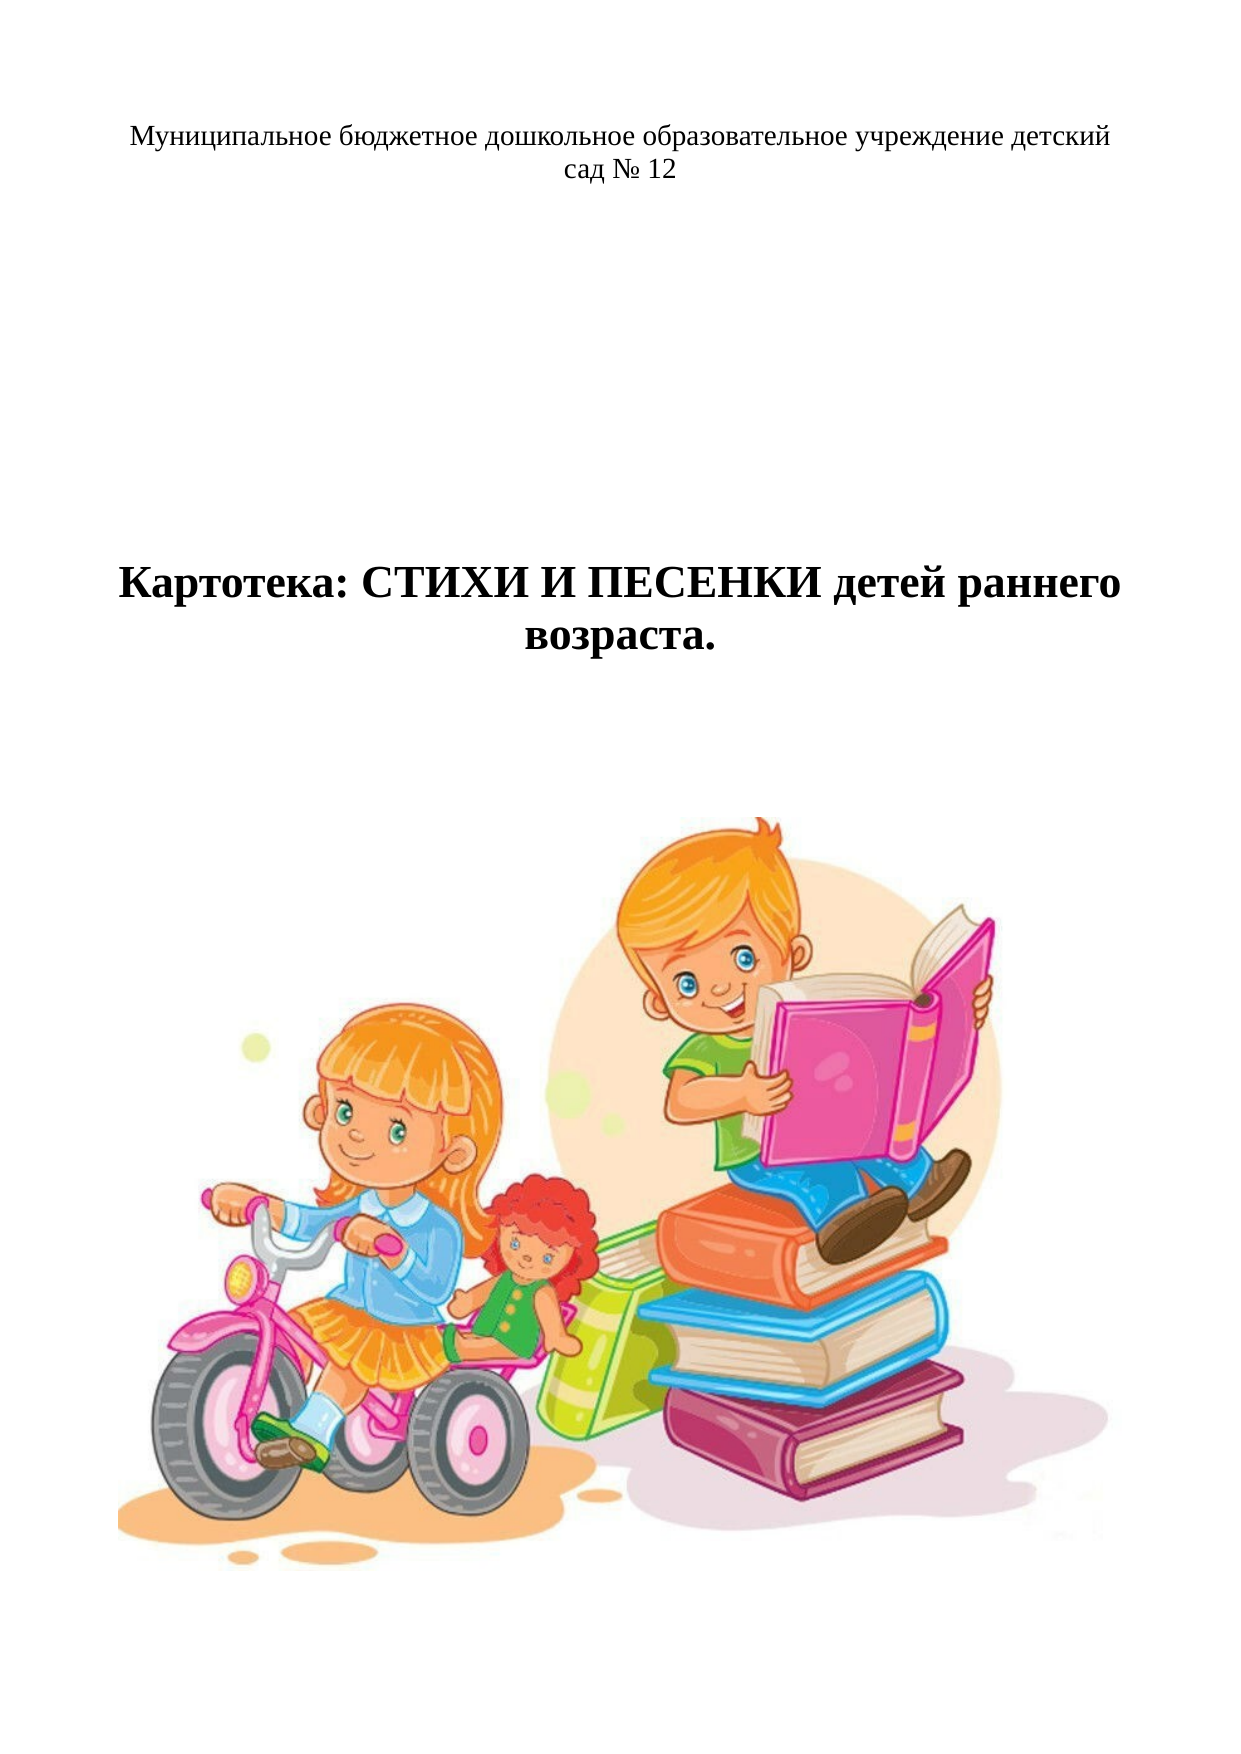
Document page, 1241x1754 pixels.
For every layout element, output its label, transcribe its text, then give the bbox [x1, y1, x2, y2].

text Картотека: СТИХИ И ПЕСЕНКИ детей раннего возраста. [118, 554, 1122, 659]
text Муниципальное бюджетное дошкольное образовательное учреждение детский сад № 12 [118, 118, 1122, 185]
